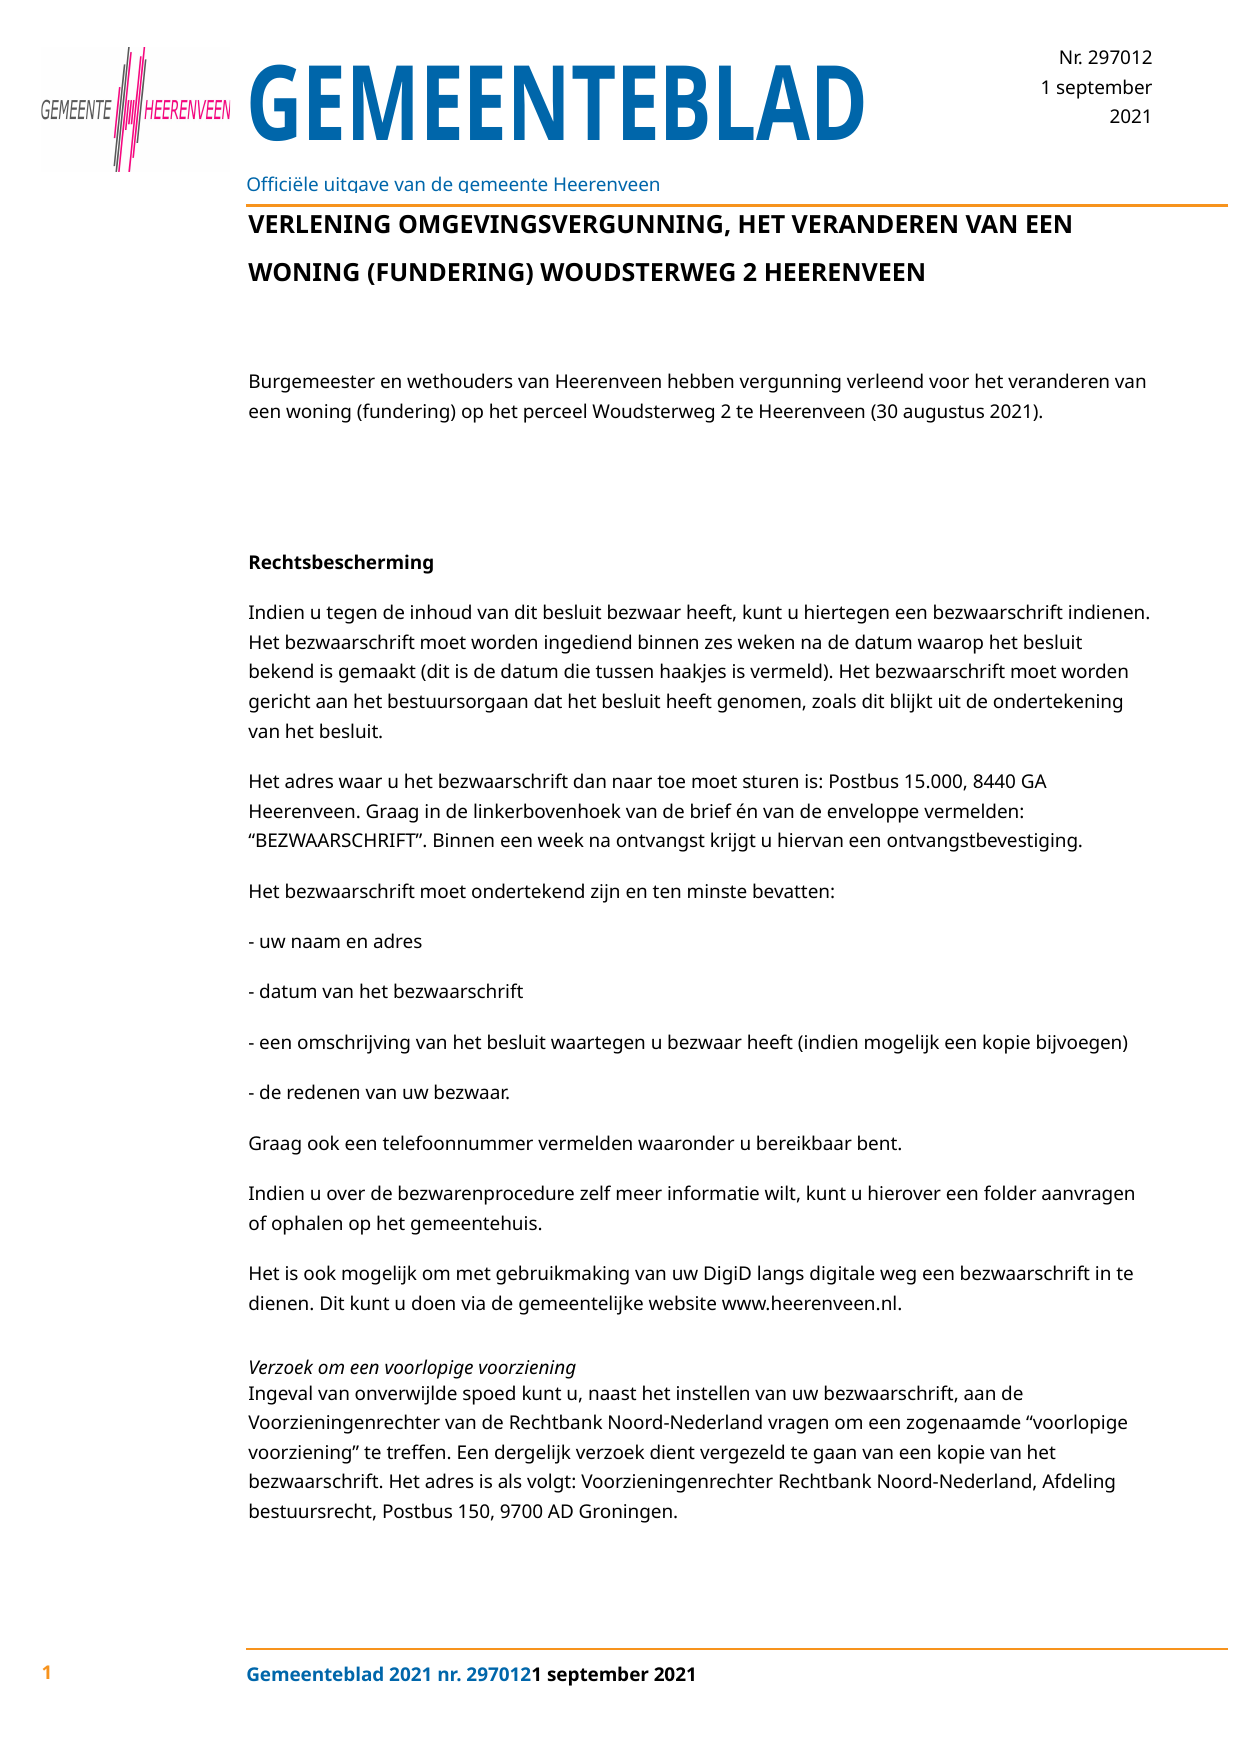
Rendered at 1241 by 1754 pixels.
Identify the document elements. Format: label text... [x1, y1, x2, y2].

text Indien u tegen de inhoud van dit besluit bezwaar heeft, kunt u hiertegen een bezwaarschrift indienen. Het bezwaarschrift moet worden ingediend binnen zes weken na de datum waarop het besluit bekend is gemaakt (dit is de datum die tussen haakjes is vermeld). Het bezwaarschrift moet worden gericht aan het bestuursorgaan dat het besluit heeft genomen, zoals dit blijkt uit de ondertekening van het besluit. [248, 599, 1152, 744]
text Ingeval van onverwijlde spoed kunt u, naast het instellen van uw bezwaarschrift, aan de Voorzieningenrechter van de Rechtbank Noord-Nederland vragen om een zogenaamde “voorlopige voorziening” te treffen. Een dergelijk verzoek dient vergezeld te gaan van een kopie van het bezwaarschrift. Het adres is als volgt: Voorzieningenrechter Rechtbank Noord-Nederland, Afdeling bestuursrecht, Postbus 150, 9700 AD Groningen. [248, 1380, 1152, 1524]
text Het is ook mogelijk om met gebruikmaking van uw DigiD langs digitale weg een bezwaarschrift in te dienen. Dit kunt u doen via de gemeentelijke website www.heerenveen.nl. [248, 1260, 1152, 1316]
text Graag ook een telefoonnummer vermelden waaronder u bereikbaar bent. [248, 1130, 1152, 1156]
text - de redenen van uw bezwaar. [248, 1079, 1152, 1105]
text Rechtsbescherming [248, 549, 1152, 575]
picture [41, 47, 231, 172]
text Verzoek om een voorlopige voorziening [248, 1354, 1152, 1380]
text VERLENING OMGEVINGSVERGUNNING, HET VERANDEREN VAN EEN WONING (FUNDERING) WOUDSTERWEG 2 HEERENVEEN [248, 207, 1152, 288]
text Indien u over de bezwarenprocedure zelf meer informatie wilt, kunt u hierover een folder aanvragen of ophalen op het gemeentehuis. [248, 1180, 1152, 1236]
text - datum van het bezwaarschrift [248, 979, 1152, 1004]
text - een omschrijving van het besluit waartegen u bezwaar heeft (indien mogelijk een kopie bijvoegen) [248, 1029, 1152, 1055]
text Het bezwaarschrift moet ondertekend zijn en ten minste bevatten: [248, 878, 1152, 904]
text - uw naam en adres [248, 928, 1152, 954]
text Burgemeester en wethouders van Heerenveen hebben vergunning verleend voor het veranderen van een woning (fundering) op het perceel Woudsterweg 2 te Heerenveen (30 augustus 2021). [248, 368, 1152, 424]
text Het adres waar u het bezwaarschrift dan naar toe moet sturen is: Postbus 15.000, 8440 GA Heerenveen. Graag in de linkerbovenhoek van de brief én van de enveloppe vermelden: “BEZWAARSCHRIFT”. Binnen een week na ontvangst krijgt u hiervan een ontvangstbevestiging. [248, 768, 1152, 853]
